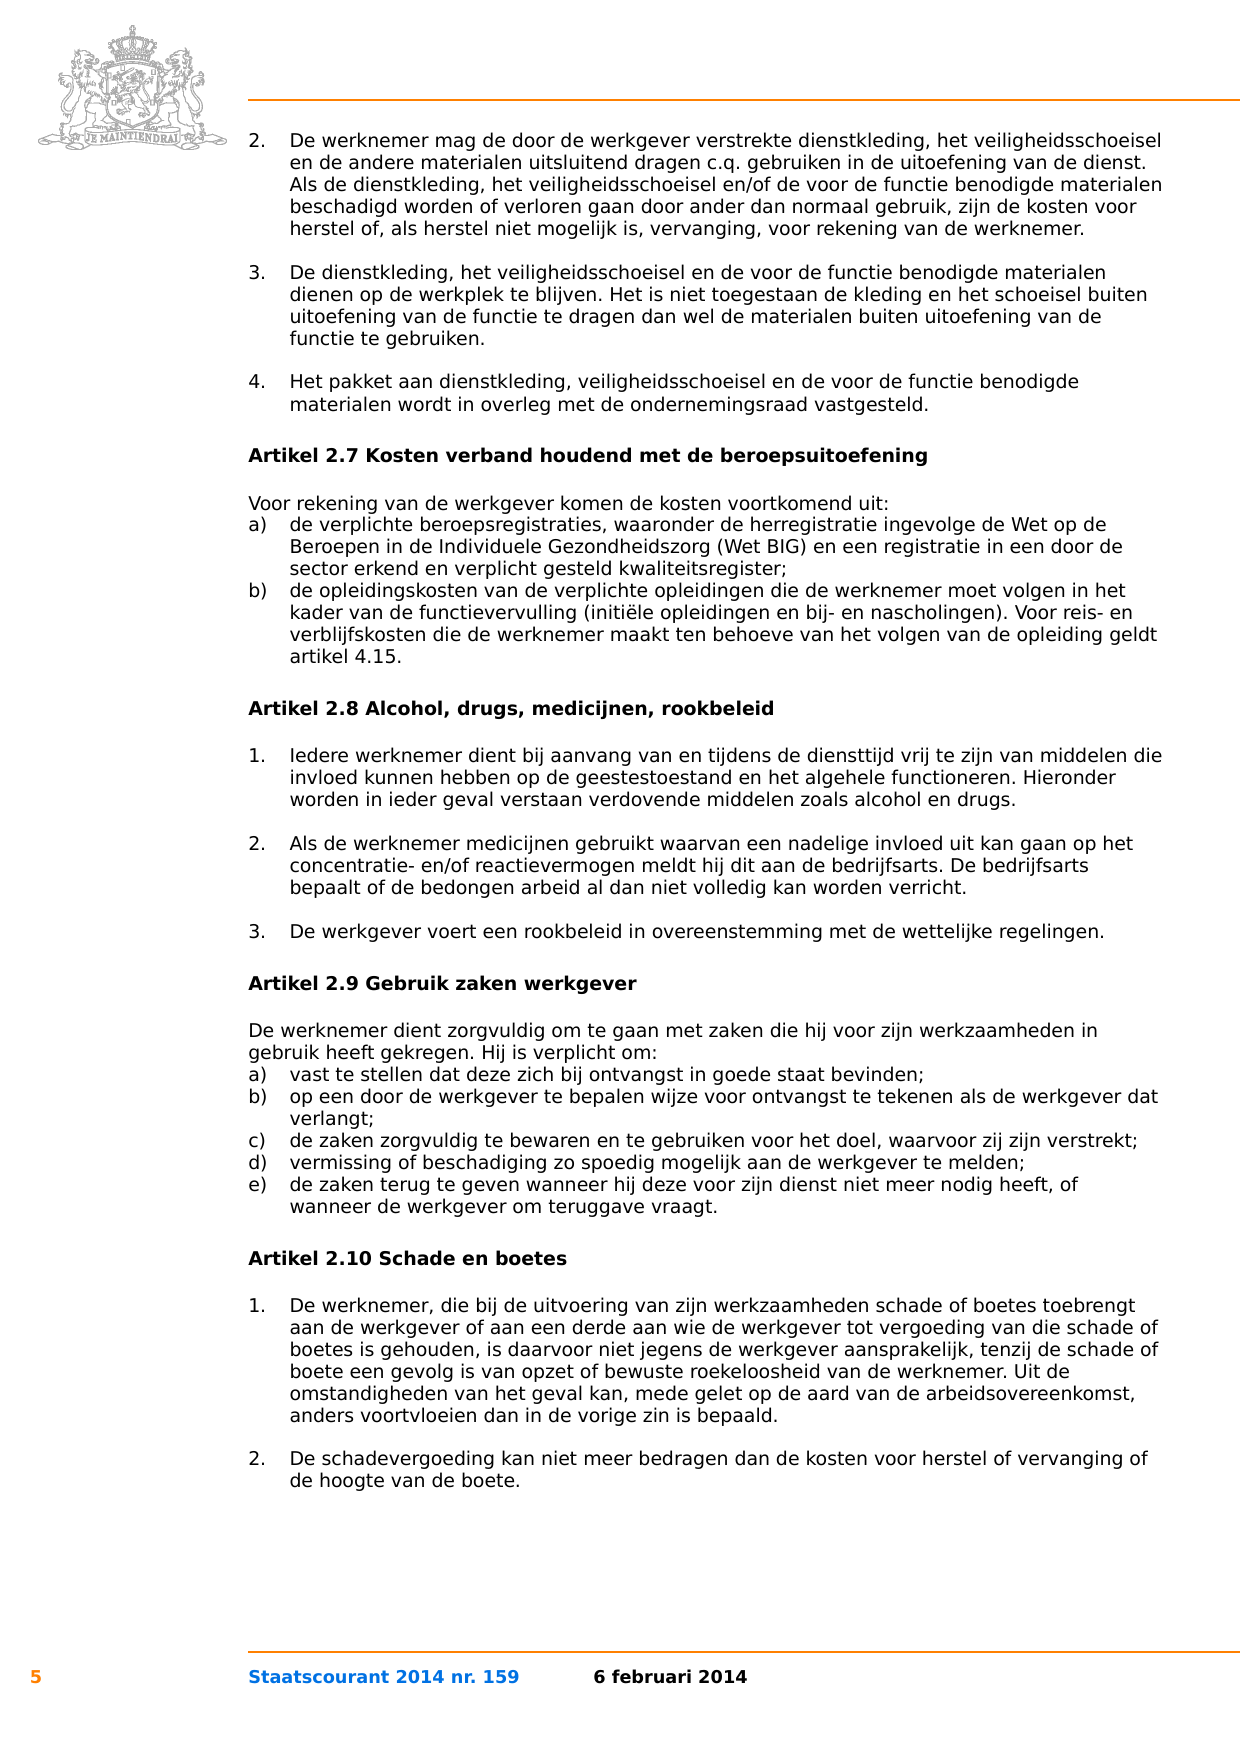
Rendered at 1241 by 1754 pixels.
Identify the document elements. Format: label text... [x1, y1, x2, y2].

text 1. De werknemer, die bij de uitvoering van zijn werkzaamheden schade of boetes toebrengt aan de werkgever of aan een derde aan wie de werkgever tot vergoeding van die schade of boetes is gehouden, is daarvoor niet jegens de werkgever aansprakelijk, tenzij de schade of boete een gevolg is van opzet of bewuste roekeloosheid van de werknemer. Uit de omstandigheden van het geval kan, mede gelet op de aard van de arbeidsovereenkomst, anders voortvloeien dan in de vorige zin is bepaald. [248, 1294, 1163, 1426]
text 2. De schadevergoeding kan niet meer bedragen dan de kosten voor herstel of vervanging of de hoogte van de boete. [248, 1448, 1163, 1492]
text b) op een door de werkgever te bepalen wijze voor ontvangst te tekenen als de werkgever dat verlangt; [248, 1086, 1163, 1130]
text 3. De werkgever voert een rookbeleid in overeenstemming met de wettelijke regelingen. [248, 921, 1163, 943]
picture [38, 25, 227, 150]
subtitle Artikel 2.8 Alcohol, drugs, medicijnen, rookbeleid [248, 698, 1163, 720]
text 2. De werknemer mag de door de werkgever verstrekte dienstkleding, het veiligheidsschoeisel en de andere materialen uitsluitend dragen c.q. gebruiken in de uitoefening van de dienst. Als de dienstkleding, het veiligheidsschoeisel en/of de voor de functie benodigde materialen beschadigd worden of verloren gaan door ander dan normaal gebruik, zijn de kosten voor herstel of, als herstel niet mogelijk is, vervanging, voor rekening van de werknemer. [248, 130, 1163, 240]
text 4. Het pakket aan dienstkleding, veiligheidsschoeisel en de voor de functie benodigde materialen wordt in overleg met de ondernemingsraad vastgesteld. [248, 371, 1163, 415]
text c) de zaken zorgvuldig te bewaren en te gebruiken voor het doel, waarvoor zij zijn verstrekt; [248, 1130, 1163, 1152]
text De werknemer dient zorgvuldig om te gaan met zaken die hij voor zijn werkzaamheden in gebruik heeft gekregen. Hij is verplicht om: [248, 1020, 1163, 1064]
text d) vermissing of beschadiging zo spoedig mogelijk aan de werkgever te melden; [248, 1152, 1163, 1174]
text Voor rekening van de werkgever komen de kosten voortkomend uit: [248, 492, 1163, 514]
text 2. Als de werknemer medicijnen gebruikt waarvan een nadelige invloed uit kan gaan op het concentratie- en/of reactievermogen meldt hij dit aan de bedrijfsarts. De bedrijfsarts bepaalt of de bedongen arbeid al dan niet volledig kan worden verricht. [248, 833, 1163, 899]
text 1. Iedere werknemer dient bij aanvang van en tijdens de diensttijd vrij te zijn van middelen die invloed kunnen hebben op de geestestoestand en het algehele functioneren. Hieronder worden in ieder geval verstaan verdovende middelen zoals alcohol en drugs. [248, 745, 1163, 811]
subtitle Artikel 2.7 Kosten verband houdend met de beroepsuitoefening [248, 445, 1163, 467]
text e) de zaken terug te geven wanneer hij deze voor zijn dienst niet meer nodig heeft, of wanneer de werkgever om teruggave vraagt. [248, 1174, 1163, 1218]
text b) de opleidingskosten van de verplichte opleidingen die de werknemer moet volgen in het kader van de functievervulling (initiële opleidingen en bij- en nascholingen). Voor reis- en verblijfskosten die de werknemer maakt ten behoeve van het volgen van de opleiding geldt artikel 4.15. [248, 580, 1163, 668]
text a) vast te stellen dat deze zich bij ontvangst in goede staat bevinden; [248, 1064, 1163, 1086]
text a) de verplichte beroepsregistraties, waaronder de herregistratie ingevolge de Wet op de Beroepen in de Individuele Gezondheidszorg (Wet BIG) en een registratie in een door de sector erkend en verplicht gesteld kwaliteitsregister; [248, 514, 1163, 580]
subtitle Artikel 2.9 Gebruik zaken werkgever [248, 973, 1163, 995]
text 3. De dienstkleding, het veiligheidsschoeisel en de voor de functie benodigde materialen dienen op de werkplek te blijven. Het is niet toegestaan de kleding en het schoeisel buiten uitoefening van de functie te dragen dan wel de materialen buiten uitoefening van de functie te gebruiken. [248, 262, 1163, 349]
subtitle Artikel 2.10 Schade en boetes [248, 1248, 1163, 1269]
